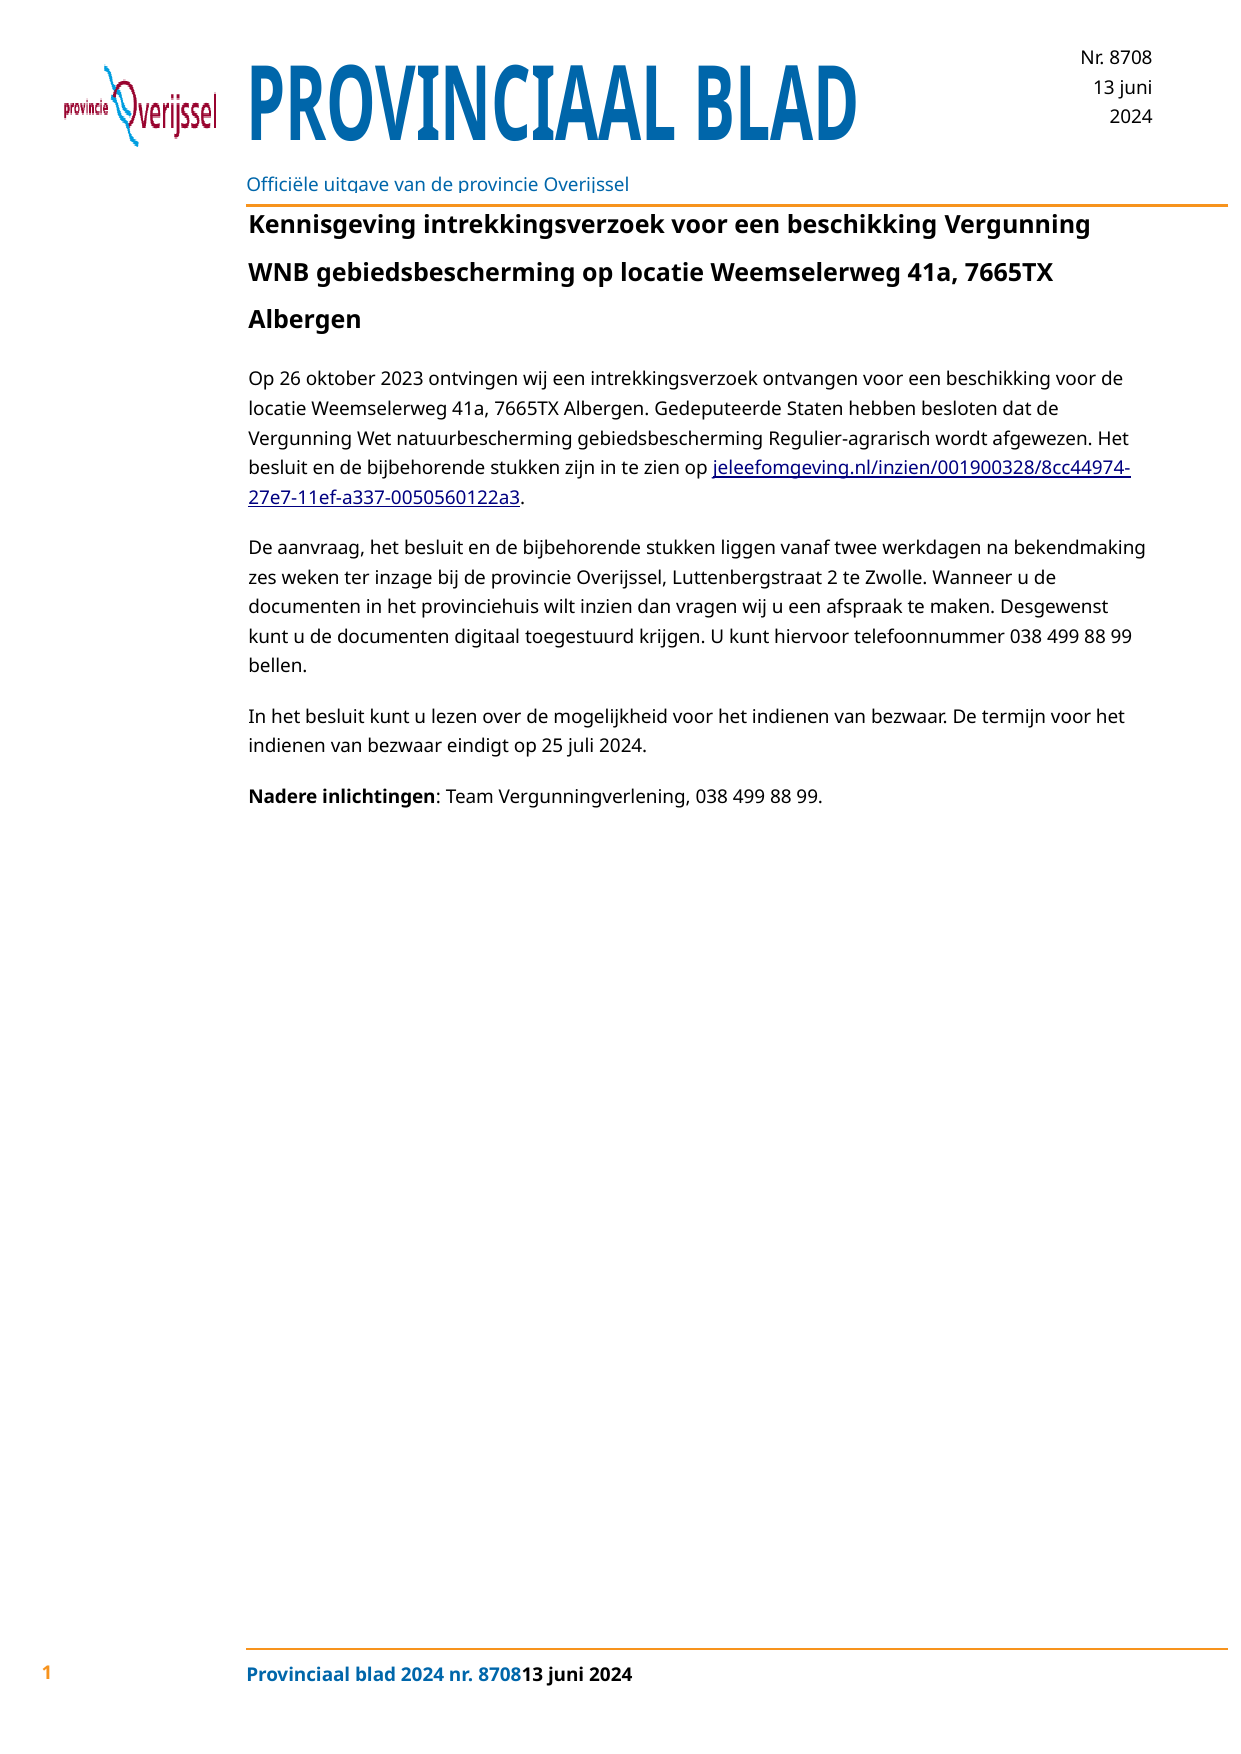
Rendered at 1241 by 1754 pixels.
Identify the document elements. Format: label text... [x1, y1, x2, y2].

text Op 26 oktober 2023 ontvingen wij een intrekkingsverzoek ontvangen voor een beschikking voor de locatie Weemselerweg 41a, 7665TX Albergen. Gedeputeerde Staten hebben besloten dat de Vergunning Wet natuurbescherming gebiedsbescherming Regulier-agrarisch wordt afgewezen. Het besluit en de bijbehorende stukken zijn in te zien op jeleefomgeving.nl/inzien/001900328/8cc44974-27e7-11ef-a337-0050560122a3. [248, 366, 1152, 509]
picture [41, 47, 231, 172]
text De aanvraag, het besluit en de bijbehorende stukken liggen vanaf twee werkdagen na bekendmaking zes weken ter inzage bij de provincie Overijssel, Luttenbergstraat 2 te Zwolle. Wanneer u de documenten in het provinciehuis wilt inzien dan vragen wij u een afspraak te maken. Desgewenst kunt u de documenten digitaal toegestuurd krijgen. U kunt hiervoor telefoonnummer 038 499 88 99 bellen. [248, 534, 1152, 678]
text Nadere inlichtingen: Team Vergunningverlening, 038 499 88 99. [248, 783, 1152, 809]
text Kennisgeving intrekkingsverzoek voor een beschikking Vergunning WNB gebiedsbescherming op locatie Weemselerweg 41a, 7665TX Albergen [248, 207, 1152, 336]
text In het besluit kunt u lezen over de mogelijkheid voor het indienen van bezwaar. De termijn voor het indienen van bezwaar eindigt op 25 juli 2024. [248, 703, 1152, 758]
